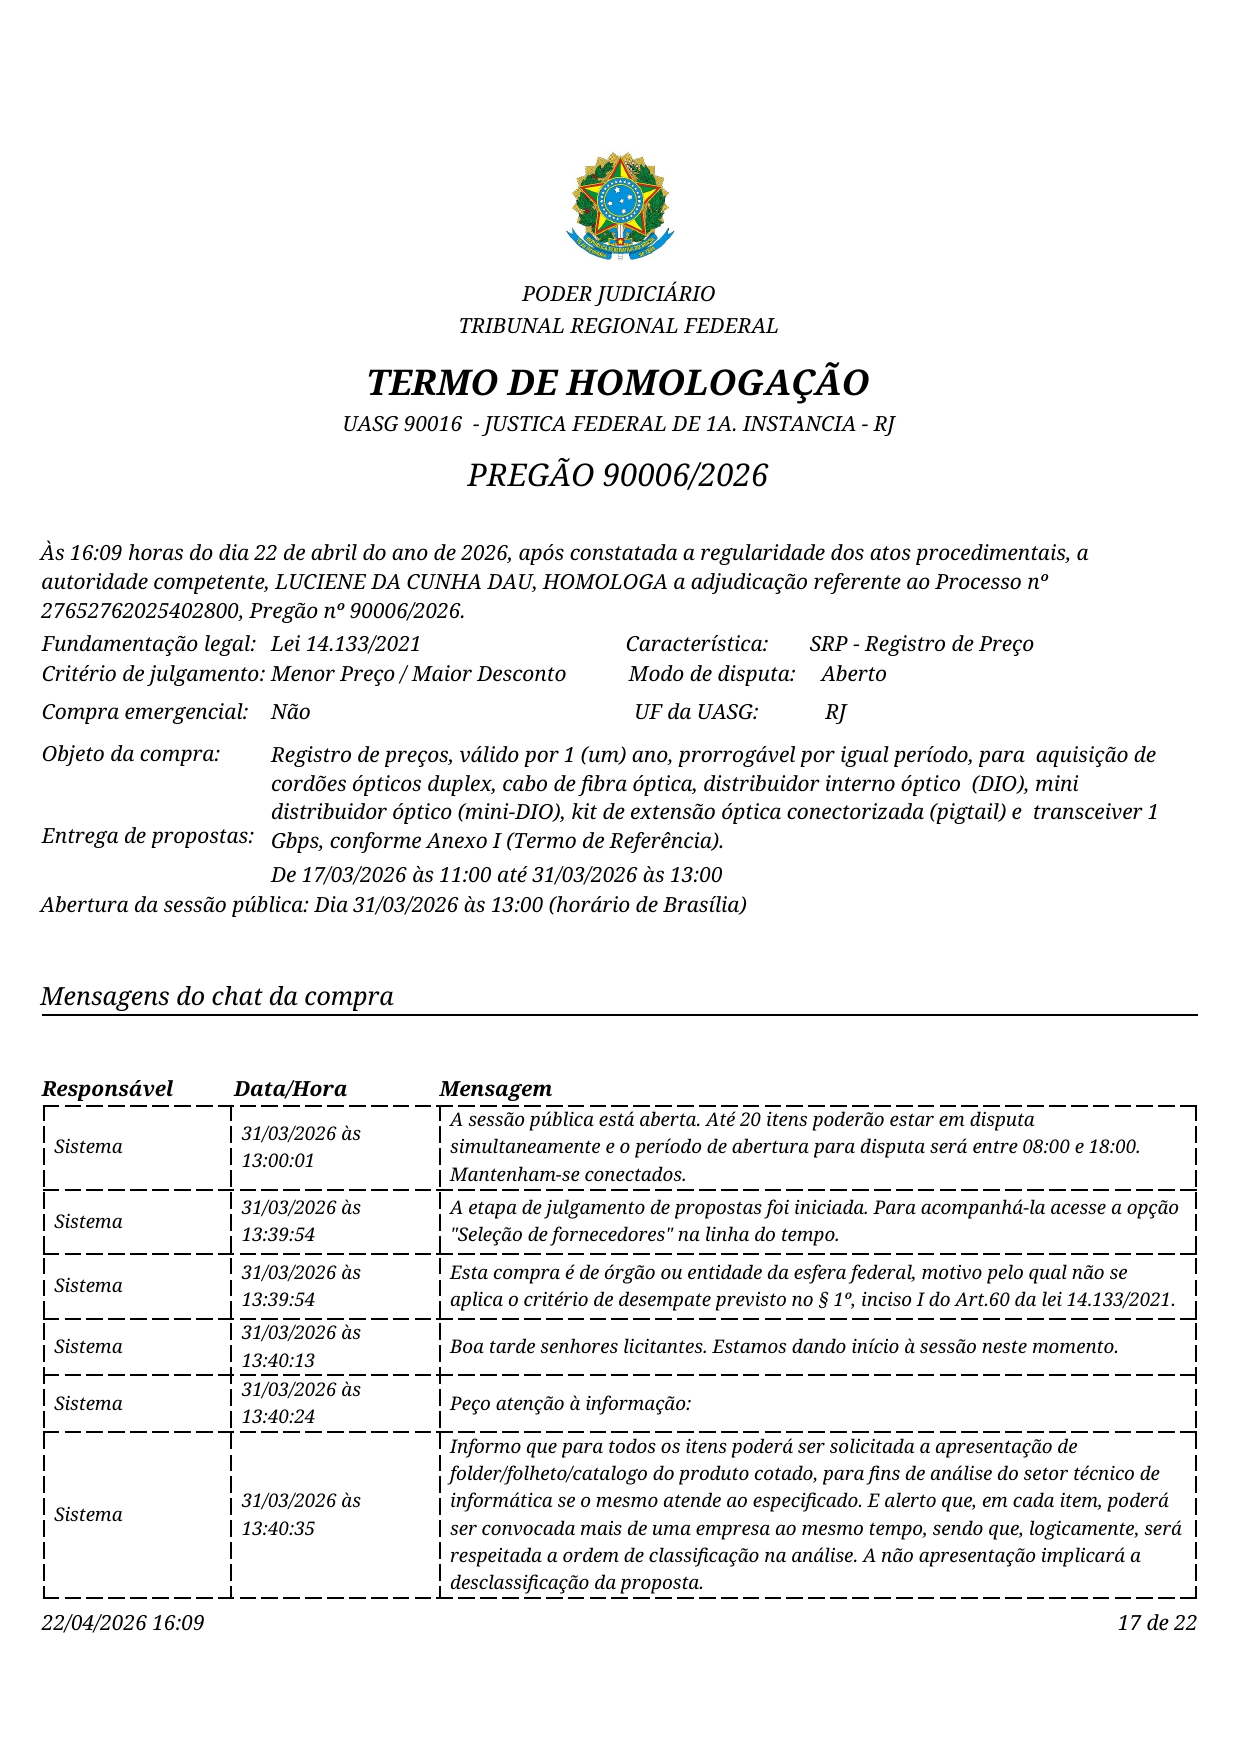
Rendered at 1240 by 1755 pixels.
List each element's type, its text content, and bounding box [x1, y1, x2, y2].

table_cell Informo que para todos os itens poderá ser solicitada a apresentação de folder/folheto/catalogo do produto cotado, para fins de análise do setor técnico de informática se o mesmo atende ao especificado. E alerto que, em cada item, poderá ser convocada mais de uma empresa ao mesmo tempo, sendo que, logicamente, será respeitada a ordem de classificação na análise. A não apresentação implicará a desclassificação da proposta. [440, 1431, 1196, 1597]
table_cell Critério de julgamento: [42, 660, 271, 697]
text Às 16:09 horas do dia 22 de abril do ano de 2026, após constatada a regularidade dos atos procedimentais, a autoridade competente, LUCIENE DA CUNHA DAU, HOMOLOGA a adjudicação referente ao Processo nº 27652762025402800, Pregão nº 90006/2026. [40, 538, 1200, 625]
table_header Sistema [44, 1105, 231, 1188]
table_cell 31/03/2026 às 13:40:24 [231, 1374, 439, 1431]
table_cell Sistema [44, 1318, 231, 1374]
table_header 31/03/2026 às 13:00:01 [231, 1105, 439, 1188]
table_cell 31/03/2026 às 13:40:13 [231, 1318, 439, 1374]
table_header A sessão pública está aberta. Até 20 itens poderão estar em disputa simultaneamente e o período de abertura para disputa será entre 08:00 e 18:00. Mantenham-se conectados. [440, 1105, 1196, 1188]
text PODER JUDICIÁRIO [42, 279, 1198, 308]
table_cell Sistema [44, 1431, 231, 1597]
table_cell Sistema [44, 1253, 231, 1318]
subtitle TERMO DE HOMOLOGAÇÃO [42, 357, 1198, 406]
table_cell Menor Preço / Maior Desconto Modo de disputa: Aberto [271, 660, 1164, 697]
table_cell Esta compra é de órgão ou entidade da esfera federal, motivo pelo qual não se aplica o critério de desempate previsto no § 1º, inciso I do Art.60 da lei 14.133/2021. [440, 1253, 1196, 1318]
table_header Lei 14.133/2021 Característica: SRP - Registro de Preço [271, 629, 1164, 659]
text UASG 90016 - JUSTICA FEDERAL DE 1A. INSTANCIA - RJ [42, 409, 1198, 437]
table_cell Sistema [44, 1374, 231, 1431]
table_cell Não UF da UASG: RJ Registro de preços, válido por 1 (um) ano, prorrogável por igual período, para aquisição de cordões ópticos duplex, cabo de fibra óptica, distribuidor interno óptico (DIO), mini distribuidor óptico (mini-DIO), kit de extensão óptica conectorizada (pigtail) e transceiver 1 Gbps, conforme Anexo I (Termo de Referência). De 17/03/2026 às 11:00 até 31/03/2026 às 13:00 [271, 697, 1164, 890]
text TRIBUNAL REGIONAL FEDERAL [42, 312, 1198, 340]
table_cell Peço atenção à informação: [440, 1374, 1196, 1431]
table_cell Compra emergencial: Objeto da compra: Entrega de propostas: [42, 697, 271, 890]
text Abertura da sessão pública: Dia 31/03/2026 às 13:00 (horário de Brasília) [40, 890, 1200, 919]
table_header Fundamentação legal: [42, 629, 271, 659]
table_cell A etapa de julgamento de propostas foi iniciada. Para acompanhá-la acesse a opção "Seleção de fornecedores" na linha do tempo. [440, 1189, 1196, 1253]
table_cell 31/03/2026 às 13:40:35 [231, 1431, 439, 1597]
subtitle PREGÃO 90006/2026 [42, 453, 1198, 495]
table_cell 31/03/2026 às 13:39:54 [231, 1253, 439, 1318]
table_cell Boa tarde senhores licitantes. Estamos dando início à sessão neste momento. [440, 1318, 1196, 1374]
table_cell 31/03/2026 às 13:39:54 [231, 1189, 439, 1253]
text Mensagens do chat da compra [40, 979, 1200, 1013]
table_cell Sistema [44, 1189, 231, 1253]
text Responsável Data/Hora Mensagem [42, 1074, 1200, 1102]
